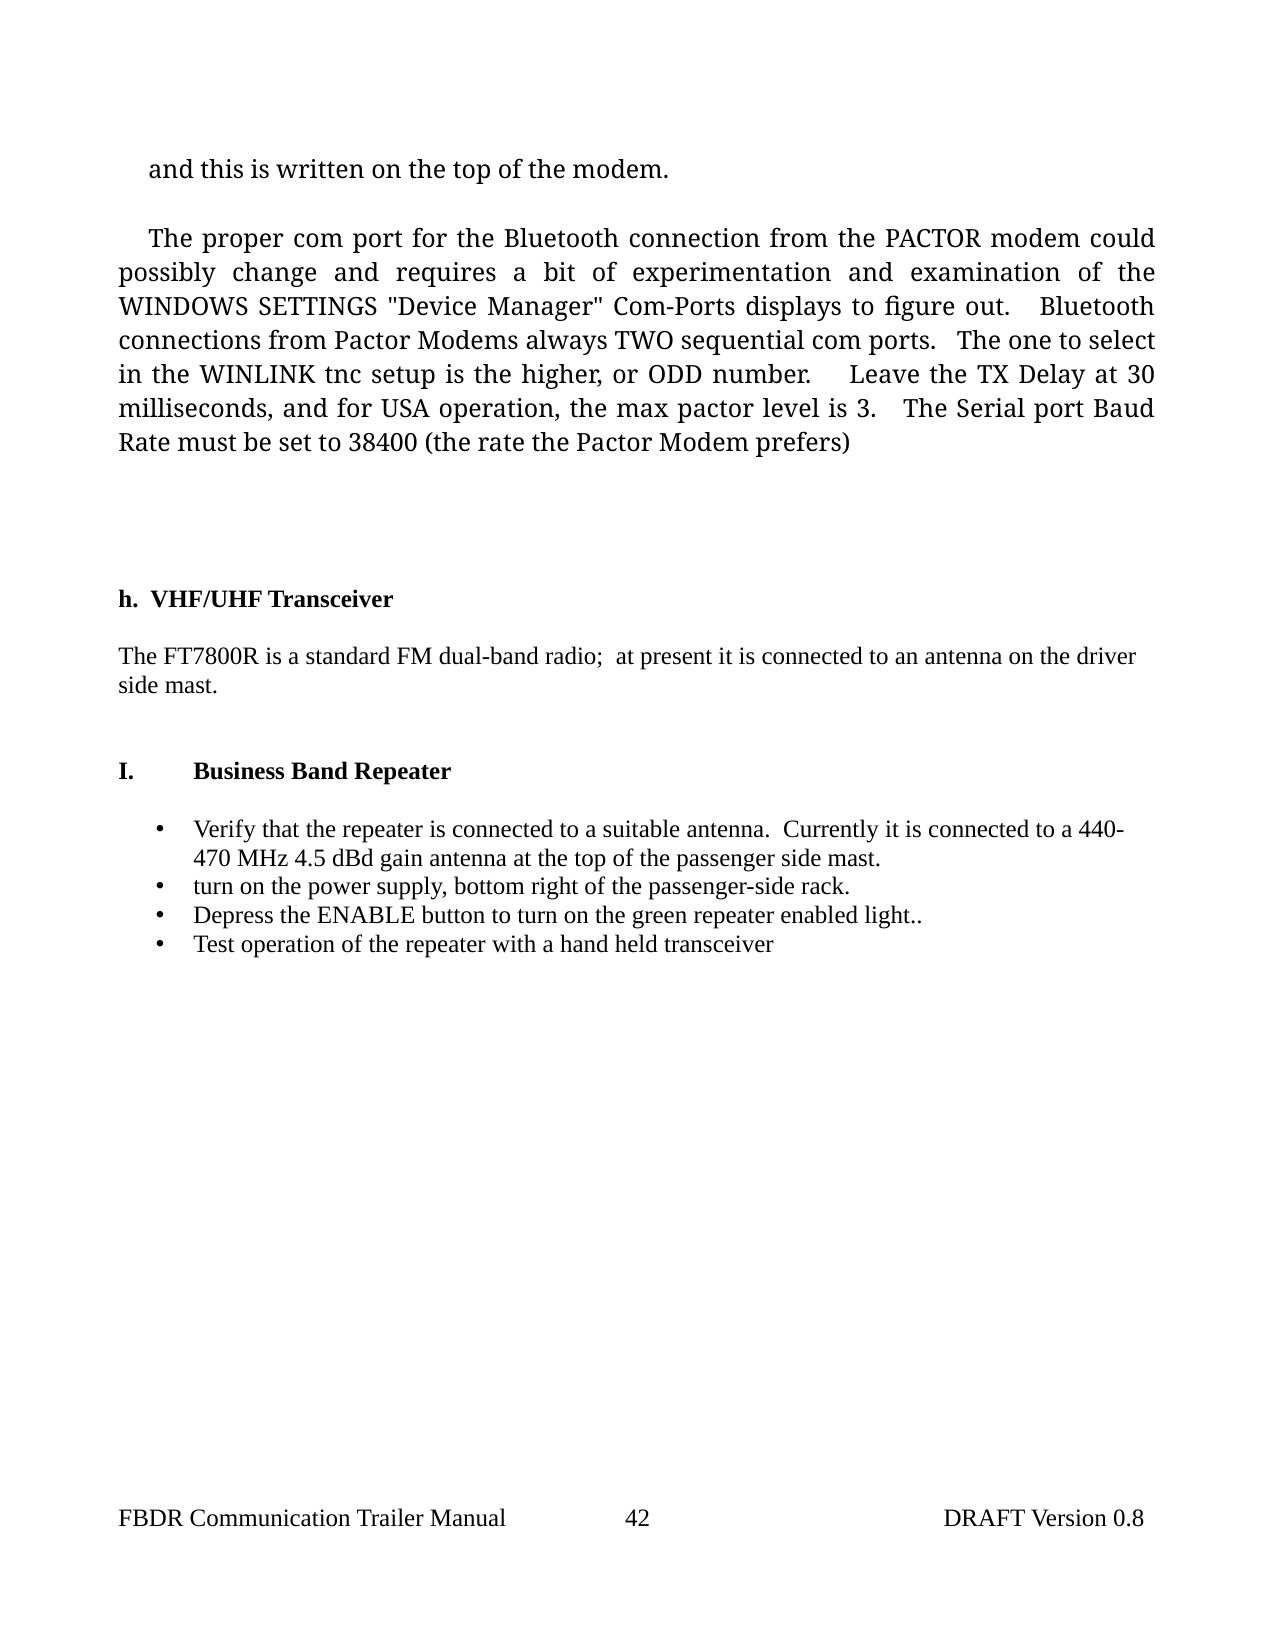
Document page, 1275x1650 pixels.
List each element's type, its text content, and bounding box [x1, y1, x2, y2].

list turn on the power supply, bottom right of the passenger-side rack. [156, 871, 1157, 900]
text and this is written on the top of the modem. [118, 152, 1157, 186]
text The proper com port for the Bluetooth connection from the PACTOR modem could possibly change and requires a bit of experimentation and examination of the WINDOWS SETTINGS "Device Manager" Com-Ports displays to figure out. Bluetooth connections from Pactor Modems always TWO sequential com ports. The one to select in the WINLINK tnc setup is the higher, or ODD number. Leave the TX Delay at 30 milliseconds, and for USA operation, the max pactor level is 3. The Serial port Baud Rate must be set to 38400 (the rate the Pactor Modem prefers) [118, 220, 1157, 459]
text h. VHF/UHF Transceiver [118, 584, 1157, 613]
list Verify that the repeater is connected to a suitable antenna. Currently it is connected to a 440-470 MHz 4.5 dBd gain antenna at the top of the passenger side mast. [156, 814, 1157, 871]
list Test operation of the repeater with a hand held transceiver [156, 929, 1157, 958]
list Depress the ENABLE button to turn on the green repeater enabled light.. [156, 900, 1157, 929]
text The FT7800R is a standard FM dual-band radio; at present it is connected to an antenna on the driver side mast. [118, 641, 1157, 699]
text I. Business Band Repeater [118, 756, 1157, 785]
